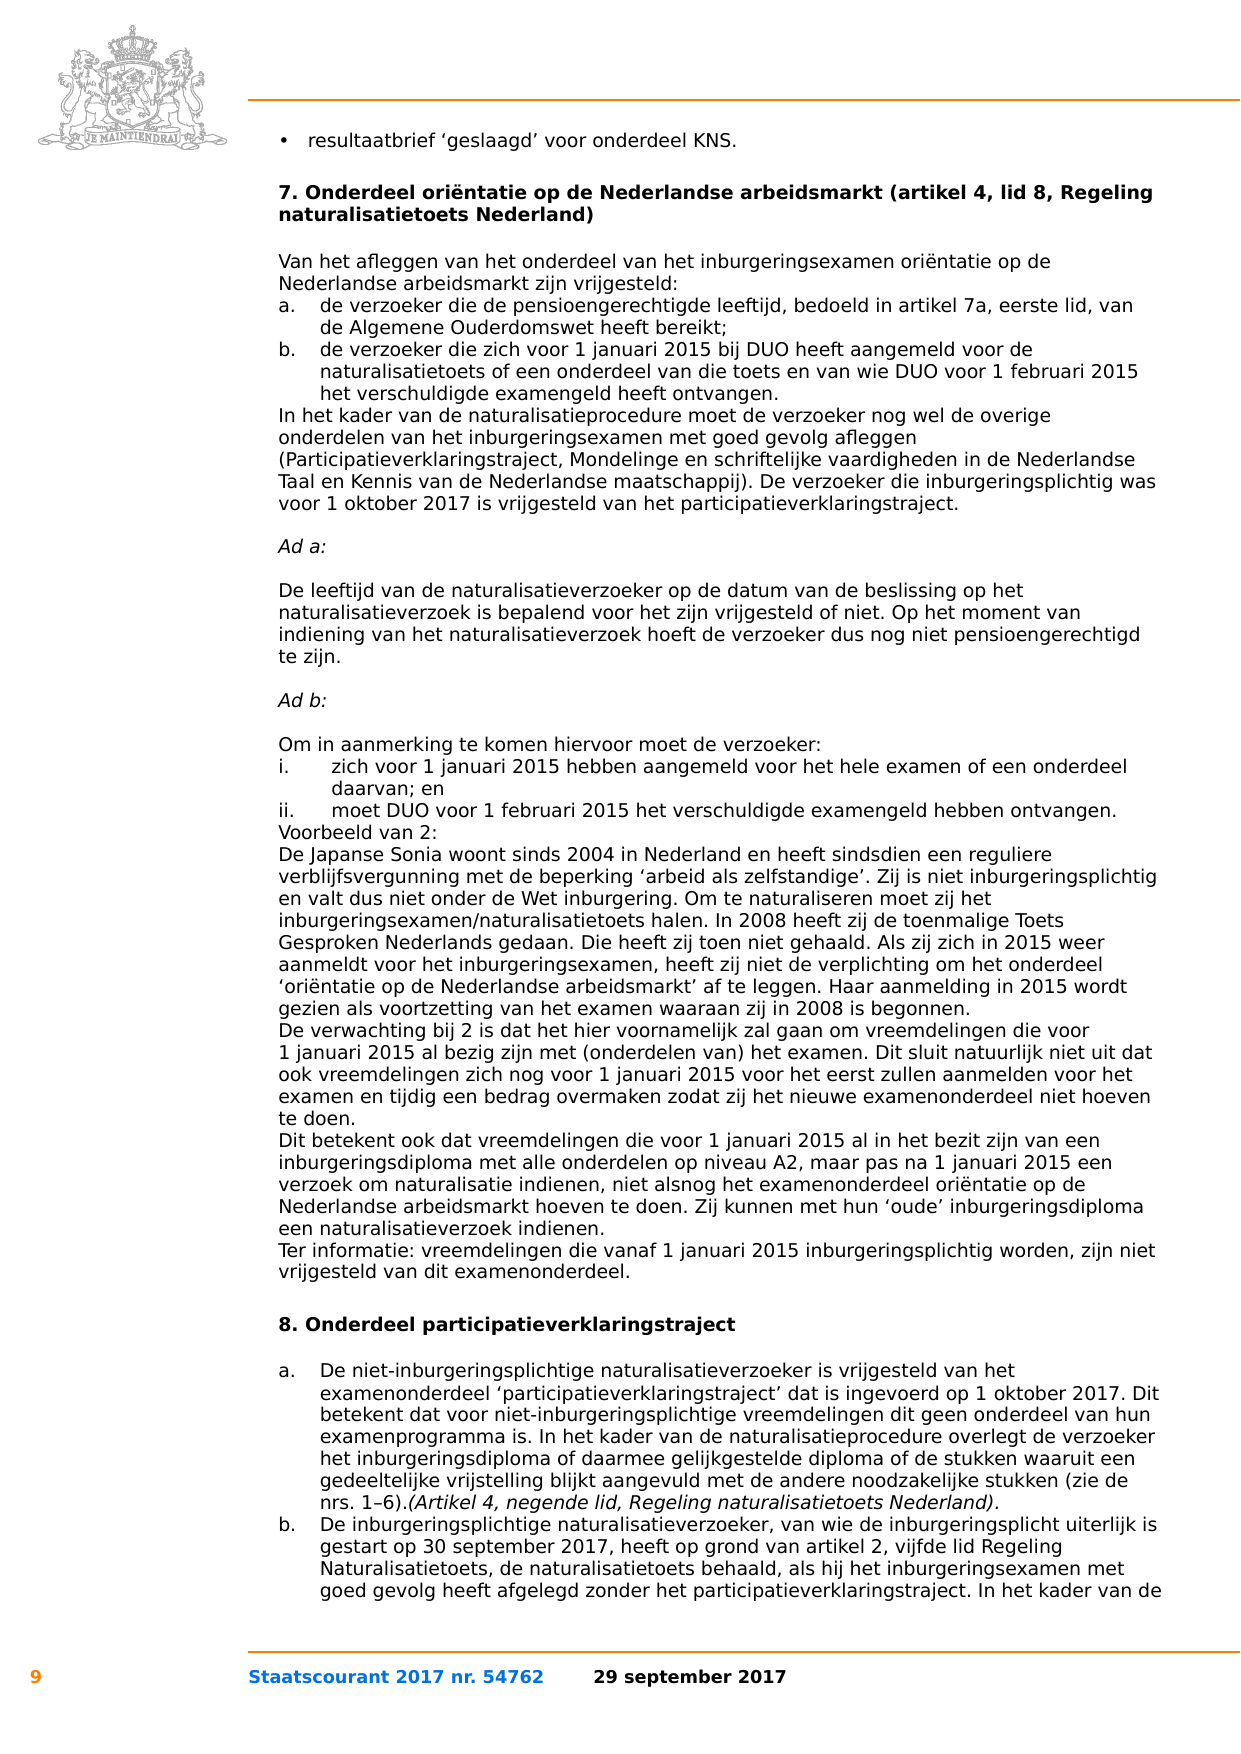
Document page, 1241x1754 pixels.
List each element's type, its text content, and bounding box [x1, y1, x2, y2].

text b. De inburgeringsplichtige naturalisatieverzoeker, van wie de inburgeringsplicht uiterlijk is gestart op 30 september 2017, heeft op grond van artikel 2, vijfde lid Regeling Naturalisatietoets, de naturalisatietoets behaald, als hij het inburgeringsexamen met goed gevolg heeft afgelegd zonder het participatieverklaringstraject. In het kader van de [278, 1514, 1163, 1602]
text Ter informatie: vreemdelingen die vanaf 1 januari 2015 inburgeringsplichtig worden, zijn niet vrijgesteld van dit examenonderdeel. [278, 1239, 1163, 1283]
subtitle 8. Onderdeel participatieverklaringstraject [278, 1313, 1163, 1335]
text De Japanse Sonia woont sinds 2004 in Nederland en heeft sindsdien een reguliere verblijfsvergunning met de beperking ‘arbeid als zelfstandige’. Zij is niet inburgeringsplichtig en valt dus niet onder de Wet inburgering. Om te naturaliseren moet zij het inburgeringsexamen/naturalisatietoets halen. In 2008 heeft zij de toenmalige Toets Gesproken Nederlands gedaan. Die heeft zij toen niet gehaald. Als zij zich in 2015 weer aanmeldt voor het inburgeringsexamen, heeft zij niet de verplichting om het onderdeel ‘oriëntatie op de Nederlandse arbeidsmarkt’ af te leggen. Haar aanmelding in 2015 wordt gezien als voortzetting van het examen waaraan zij in 2008 is begonnen. [278, 844, 1163, 1020]
subtitle 7. Onderdeel oriëntatie op de Nederlandse arbeidsmarkt (artikel 4, lid 8, Regeling naturalisatietoets Nederland) [278, 182, 1163, 226]
picture [38, 25, 227, 150]
text a. De niet-inburgeringsplichtige naturalisatieverzoeker is vrijgesteld van het examenonderdeel ‘participatieverklaringstraject’ dat is ingevoerd op 1 oktober 2017. Dit betekent dat voor niet-inburgeringsplichtige vreemdelingen dit geen onderdeel van hun examenprogramma is. In het kader van de naturalisatieprocedure overlegt de verzoeker het inburgeringsdiploma of daarmee gelijkgestelde diploma of de stukken waaruit een gedeeltelijke vrijstelling blijkt aangevuld met de andere noodzakelijke stukken (zie de nrs. 1–6).(Artikel 4, negende lid, Regeling naturalisatietoets Nederland). [278, 1360, 1163, 1514]
text De leeftijd van de naturalisatieverzoeker op de datum van de beslissing op het naturalisatieverzoek is bepalend voor het zijn vrijgesteld of niet. Op het moment van indiening van het naturalisatieverzoek hoeft de verzoeker dus nog niet pensioengerechtigd te zijn. [278, 580, 1163, 668]
text In het kader van de naturalisatieprocedure moet de verzoeker nog wel de overige onderdelen van het inburgeringsexamen met goed gevolg afleggen (Participatieverklaringstraject, Mondelinge en schriftelijke vaardigheden in de Nederlandse Taal en Kennis van de Nederlandse maatschappij). De verzoeker die inburgeringsplichtig was voor 1 oktober 2017 is vrijgesteld van het participatieverklaringstraject. [278, 405, 1163, 514]
text Van het afleggen van het onderdeel van het inburgeringsexamen oriëntatie op de Nederlandse arbeidsmarkt zijn vrijgesteld: [278, 251, 1163, 295]
text ii. moet DUO voor 1 februari 2015 het verschuldigde examengeld hebben ontvangen. [278, 800, 1163, 822]
text b. de verzoeker die zich voor 1 januari 2015 bij DUO heeft aangemeld voor de naturalisatietoets of een onderdeel van die toets en van wie DUO voor 1 februari 2015 het verschuldigde examengeld heeft ontvangen. [278, 339, 1163, 405]
subtitle Ad a: [278, 536, 1163, 558]
text i. zich voor 1 januari 2015 hebben aangemeld voor het hele examen of een onderdeel daarvan; en [278, 756, 1163, 800]
text De verwachting bij 2 is dat het hier voornamelijk zal gaan om vreemdelingen die voor 1 januari 2015 al bezig zijn met (onderdelen van) het examen. Dit sluit natuurlijk niet uit dat ook vreemdelingen zich nog voor 1 januari 2015 voor het eerst zullen aanmelden voor het examen en tijdig een bedrag overmaken zodat zij het nieuwe examenonderdeel niet hoeven te doen. [278, 1020, 1163, 1129]
text Om in aanmerking te komen hiervoor moet de verzoeker: [278, 734, 1163, 756]
text Voorbeeld van 2: [278, 822, 1163, 844]
text • resultaatbrief ‘geslaagd’ voor onderdeel KNS. [278, 130, 1163, 152]
subtitle Ad b: [278, 690, 1163, 712]
text a. de verzoeker die de pensioengerechtigde leeftijd, bedoeld in artikel 7a, eerste lid, van de Algemene Ouderdomswet heeft bereikt; [278, 295, 1163, 339]
text Dit betekent ook dat vreemdelingen die voor 1 januari 2015 al in het bezit zijn van een inburgeringsdiploma met alle onderdelen op niveau A2, maar pas na 1 januari 2015 een verzoek om naturalisatie indienen, niet alsnog het examenonderdeel oriëntatie op de Nederlandse arbeidsmarkt hoeven te doen. Zij kunnen met hun ‘oude’ inburgeringsdiploma een naturalisatieverzoek indienen. [278, 1129, 1163, 1239]
